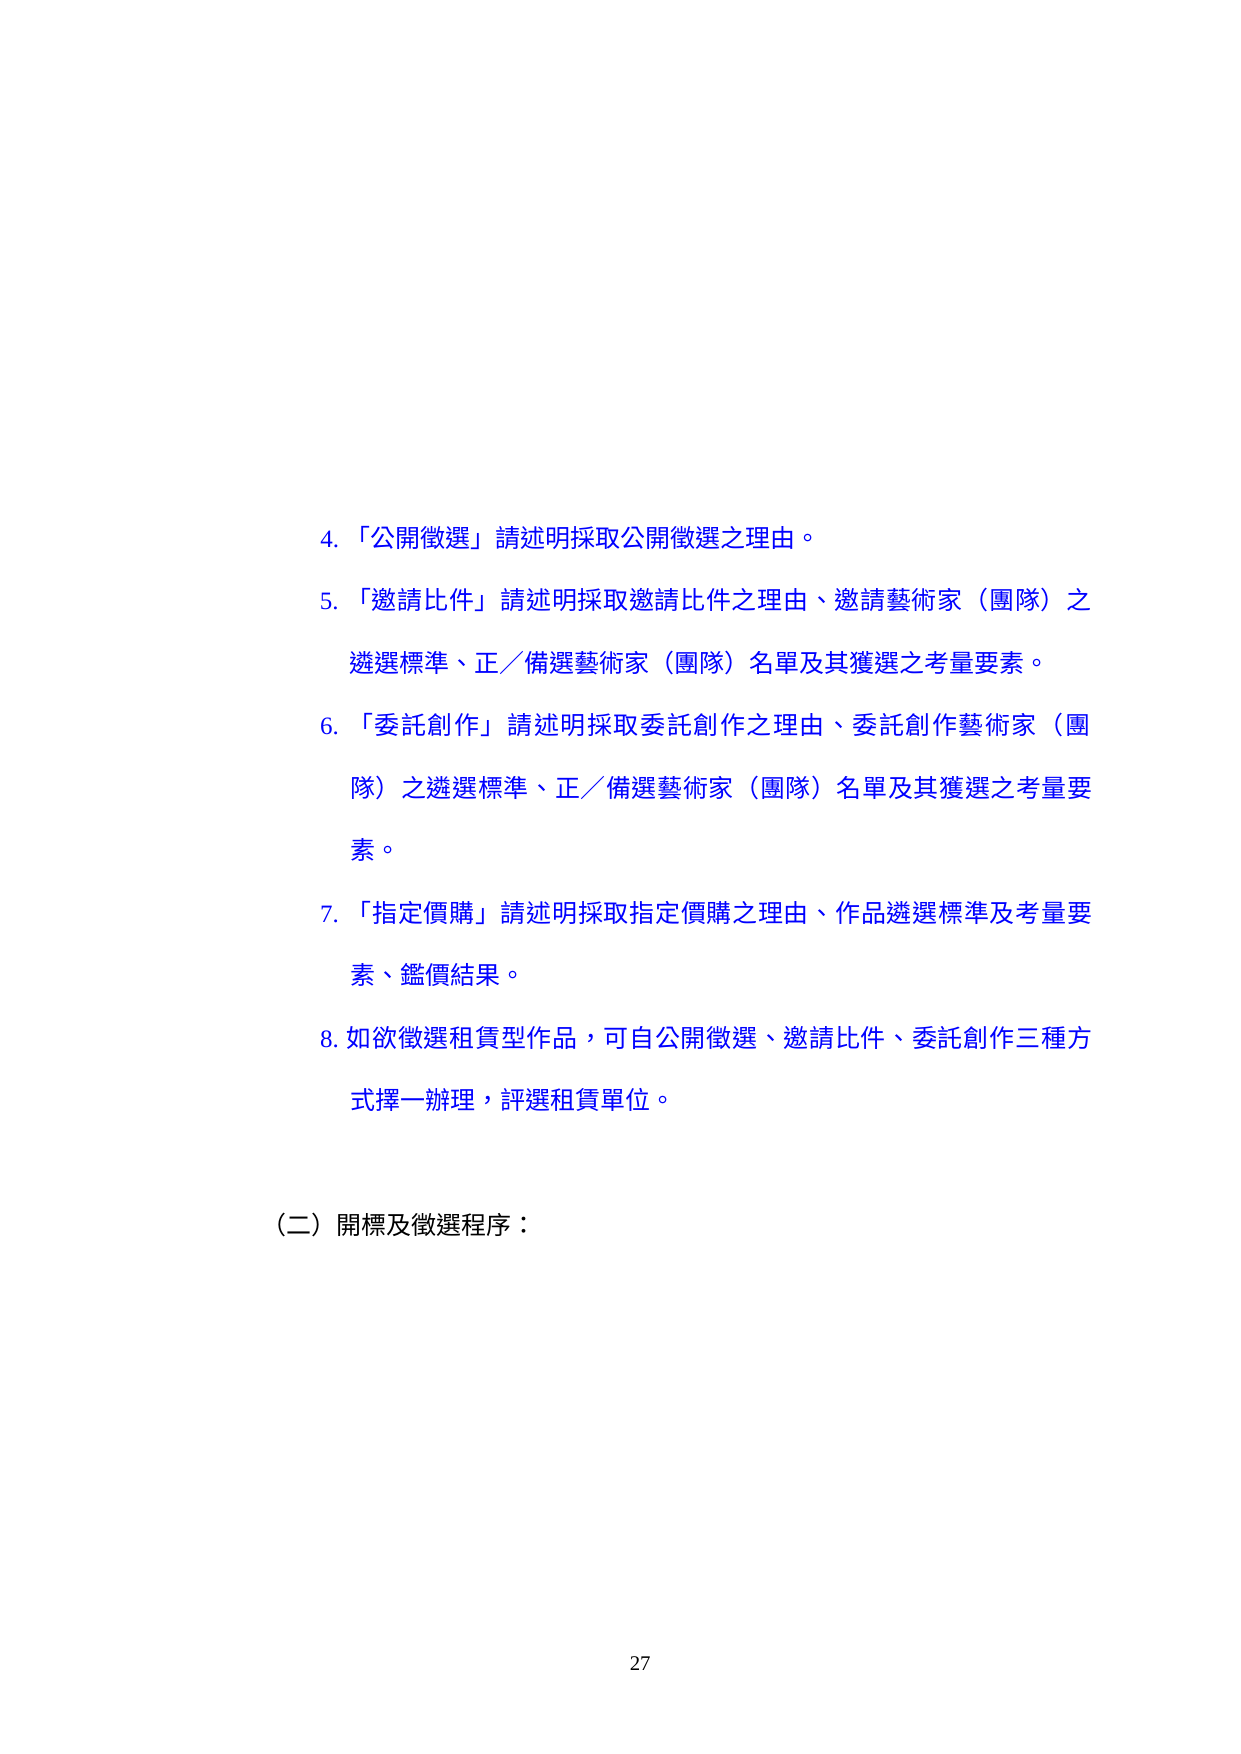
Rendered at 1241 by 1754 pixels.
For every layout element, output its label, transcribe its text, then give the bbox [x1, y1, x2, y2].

text 7. 「指定價購」請述明採取指定價購之理由、作品遴選標準及考量要素、鑑價結果。 [320, 869, 1092, 994]
text （二）開標及徵選程序： [261, 1182, 1092, 1244]
text 6. 「委託創作」請述明採取委託創作之理由、委託創作藝術家（團隊）之遴選標準、正／備選藝術家（團隊）名單及其獲選之考量要素。 [320, 682, 1092, 869]
text 5. 「邀請比件」請述明採取邀請比件之理由、邀請藝術家（團隊）之遴選標準、正／備選藝術家（團隊）名單及其獲選之考量要素。 [319, 557, 1092, 682]
text 4. 「公開徵選」請述明採取公開徵選之理由。 [320, 494, 1092, 557]
text 8. 如欲徵選租賃型作品，可自公開徵選、邀請比件、委託創作三種方式擇一辦理，評選租賃單位。 [320, 994, 1092, 1119]
